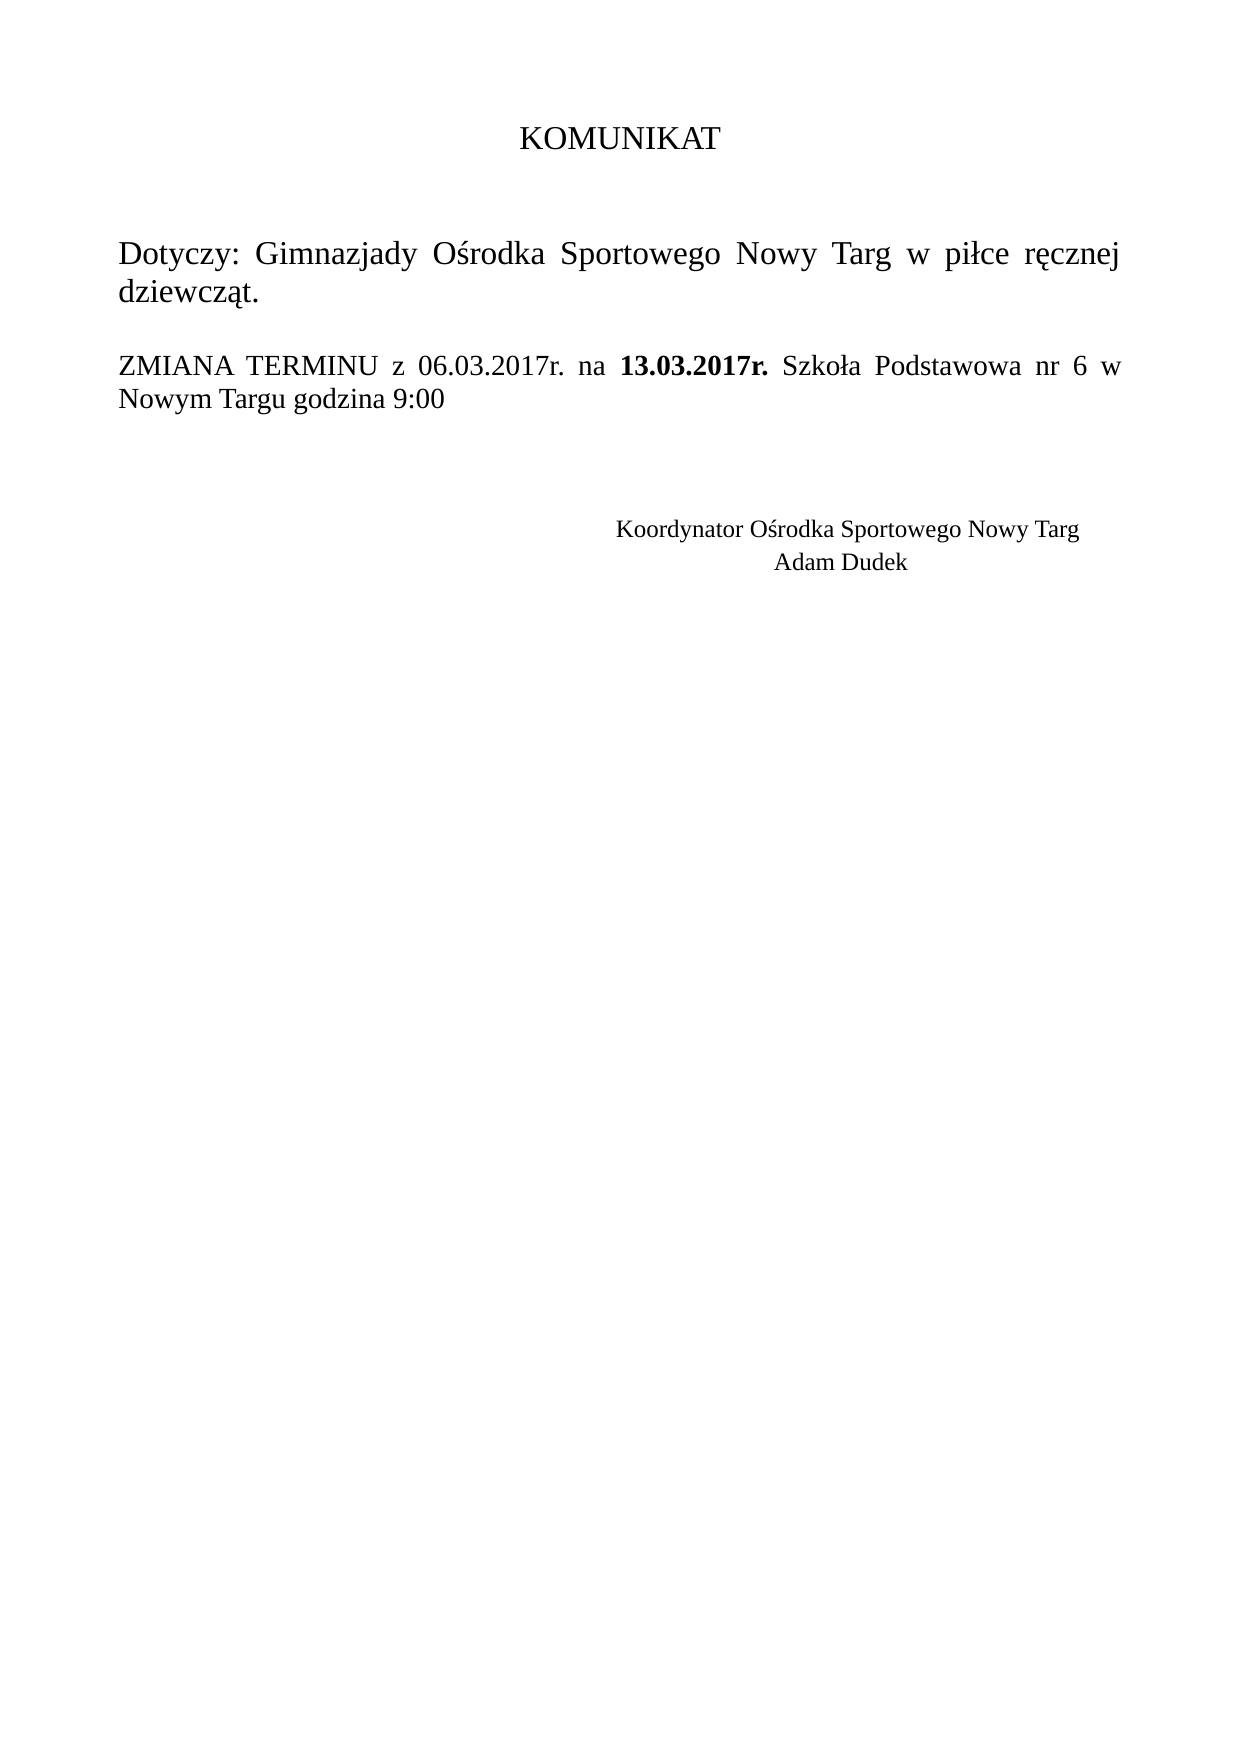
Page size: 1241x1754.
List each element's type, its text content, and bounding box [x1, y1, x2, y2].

text ZMIANA TERMINU z 06.03.2017r. na 13.03.2017r. Szkoła Podstawowa nr 6 w Nowym Targu godzina 9:00 [118, 348, 1122, 415]
text KOMUNIKAT [118, 118, 1122, 156]
text Adam Dudek [118, 547, 1122, 576]
text Dotyczy: Gimnazjady Ośrodka Sportowego Nowy Targ w piłce ręcznej dziewcząt. [118, 233, 1122, 310]
text Koordynator Ośrodka Sportowego Nowy Targ [118, 514, 1122, 543]
